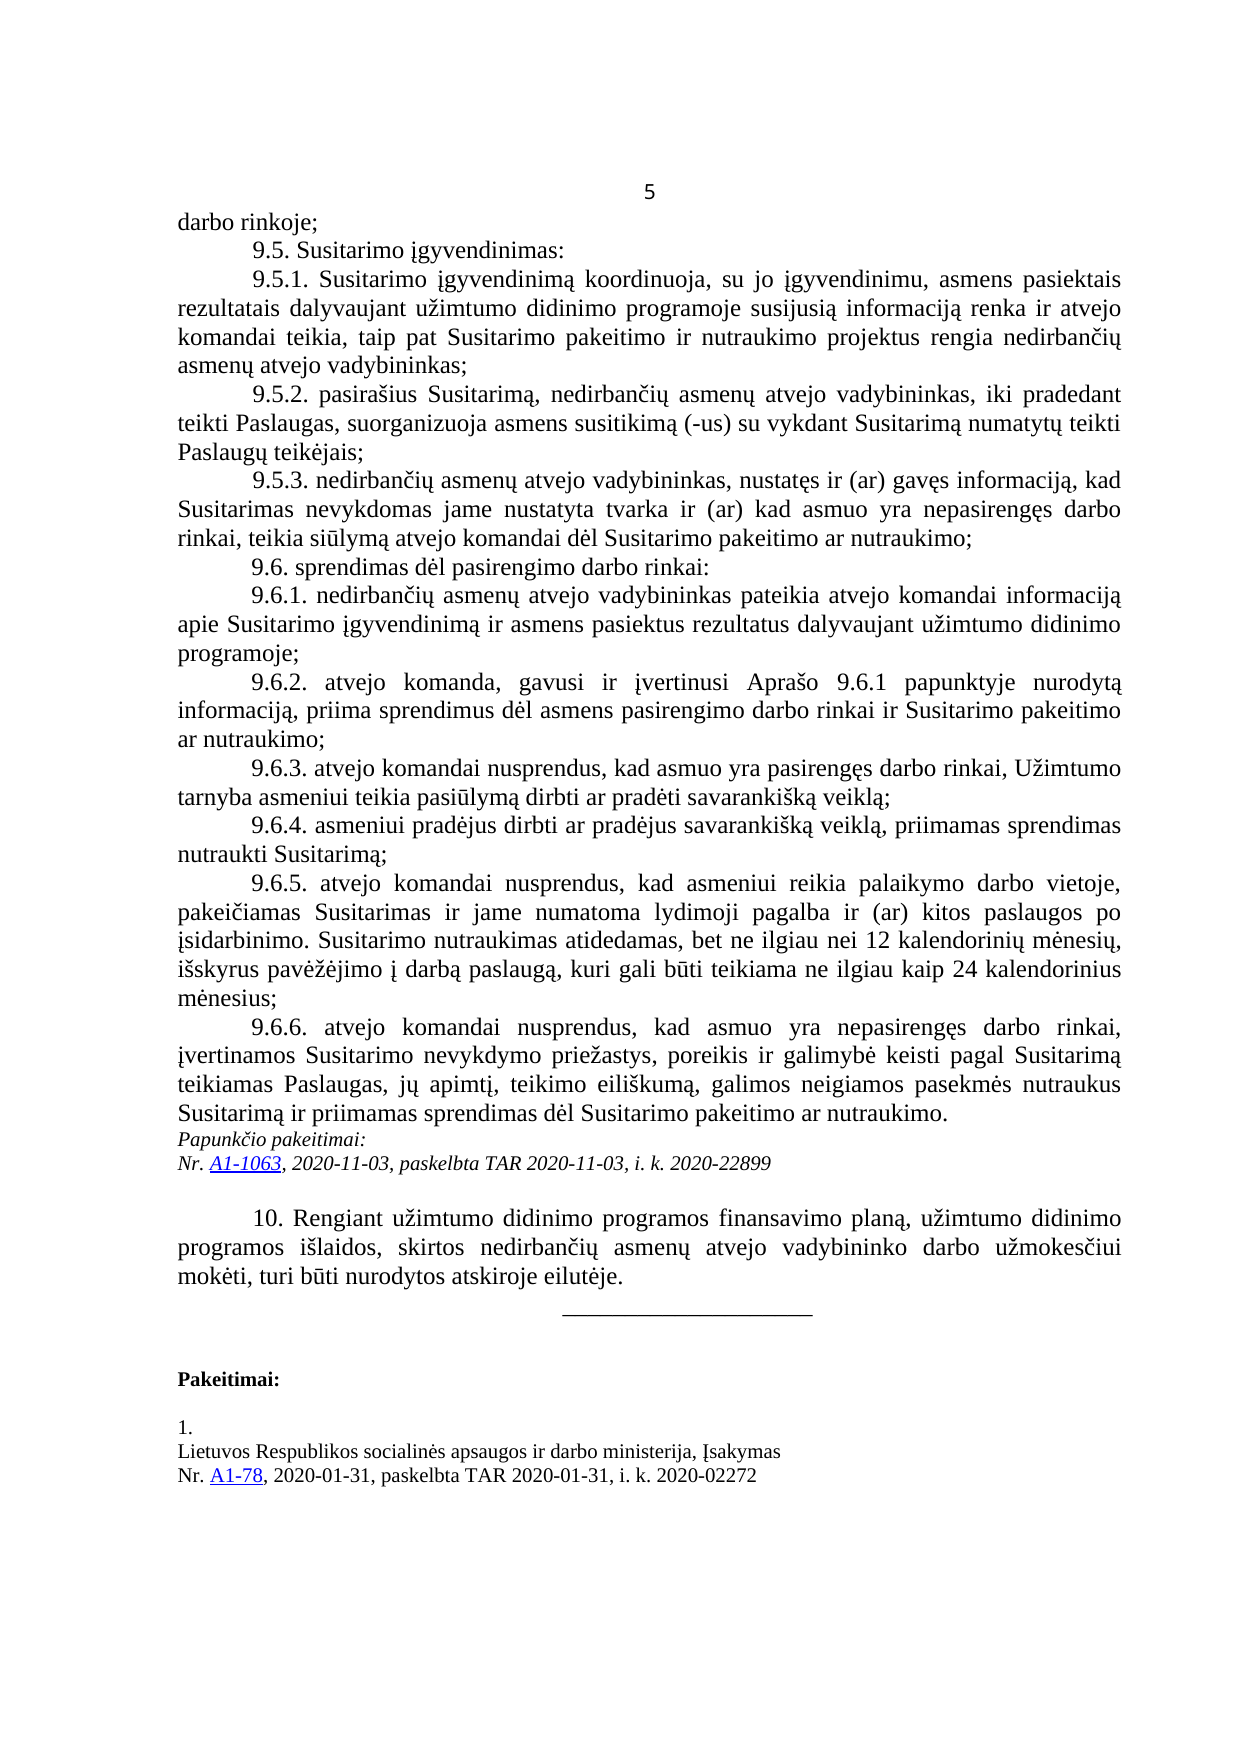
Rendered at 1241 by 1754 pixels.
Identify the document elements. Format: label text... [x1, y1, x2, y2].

text ____________________ [177, 1290, 1122, 1318]
text Pakeitimai: [177, 1367, 1122, 1391]
text 9.5. Susitarimo įgyvendinimas: [177, 235, 1122, 264]
text 9.6.5. atvejo komandai nusprendus, kad asmeniui reikia palaikymo darbo vietoje, pakeičiamas Susitarimas ir jame numatoma lydimoji pagalba ir (ar) kitos paslaugos po įsidarbinimo. Susitarimo nutraukimas atidedamas, bet ne ilgiau nei 12 kalendorinių mėnesių, išskyrus pavėžėjimo į darbą paslaugą, kuri gali būti teikiama ne ilgiau kaip 24 kalendorinius mėnesius; [177, 868, 1122, 1012]
text 9.6.6. atvejo komandai nusprendus, kad asmuo yra nepasirengęs darbo rinkai, įvertinamos Susitarimo nevykdymo priežastys, poreikis ir galimybė keisti pagal Susitarimą teikiamas Paslaugas, jų apimtį, teikimo eiliškumą, galimos neigiamos pasekmės nutraukus Susitarimą ir priimamas sprendimas dėl Susitarimo pakeitimo ar nutraukimo. [177, 1012, 1122, 1127]
text Nr. A1-1063, 2020-11-03, paskelbta TAR 2020-11-03, i. k. 2020-22899 [177, 1151, 1122, 1175]
text 10. Rengiant užimtumo didinimo programos finansavimo planą, užimtumo didinimo programos išlaidos, skirtos nedirbančių asmenų atvejo vadybininko darbo užmokesčiui mokėti, turi būti nurodytos atskiroje eilutėje. [177, 1203, 1122, 1290]
text Papunkčio pakeitimai: [177, 1127, 1122, 1151]
text 9.6.4. asmeniui pradėjus dirbti ar pradėjus savarankišką veiklą, priimamas sprendimas nutraukti Susitarimą; [177, 810, 1122, 868]
text 9.6.2. atvejo komanda, gavusi ir įvertinusi Aprašo 9.6.1 papunktyje nurodytą informaciją, priima sprendimus dėl asmens pasirengimo darbo rinkai ir Susitarimo pakeitimo ar nutraukimo; [177, 667, 1122, 753]
text 1. [177, 1415, 1122, 1439]
text 9.6. sprendimas dėl pasirengimo darbo rinkai: [177, 552, 1122, 580]
text 9.5.2. pasirašius Susitarimą, nedirbančių asmenų atvejo vadybininkas, iki pradedant teikti Paslaugas, suorganizuoja asmens susitikimą (-us) su vykdant Susitarimą numatytų teikti Paslaugų teikėjais; [177, 379, 1122, 465]
text darbo rinkoje; [177, 207, 1122, 235]
text Nr. A1-78, 2020-01-31, paskelbta TAR 2020-01-31, i. k. 2020-02272 [177, 1463, 1122, 1487]
text 9.5.3. nedirbančių asmenų atvejo vadybininkas, nustatęs ir (ar) gavęs informaciją, kad Susitarimas nevykdomas jame nustatyta tvarka ir (ar) kad asmuo yra nepasirengęs darbo rinkai, teikia siūlymą atvejo komandai dėl Susitarimo pakeitimo ar nutraukimo; [177, 465, 1122, 552]
text 9.6.3. atvejo komandai nusprendus, kad asmuo yra pasirengęs darbo rinkai, Užimtumo tarnyba asmeniui teikia pasiūlymą dirbti ar pradėti savarankišką veiklą; [177, 753, 1122, 810]
text 9.6.1. nedirbančių asmenų atvejo vadybininkas pateikia atvejo komandai informaciją apie Susitarimo įgyvendinimą ir asmens pasiektus rezultatus dalyvaujant užimtumo didinimo programoje; [177, 580, 1122, 667]
text Lietuvos Respublikos socialinės apsaugos ir darbo ministerija, Įsakymas [177, 1439, 1122, 1463]
text 9.5.1. Susitarimo įgyvendinimą koordinuoja, su jo įgyvendinimu, asmens pasiektais rezultatais dalyvaujant užimtumo didinimo programoje susijusią informaciją renka ir atvejo komandai teikia, taip pat Susitarimo pakeitimo ir nutraukimo projektus rengia nedirbančių asmenų atvejo vadybininkas; [177, 264, 1122, 379]
